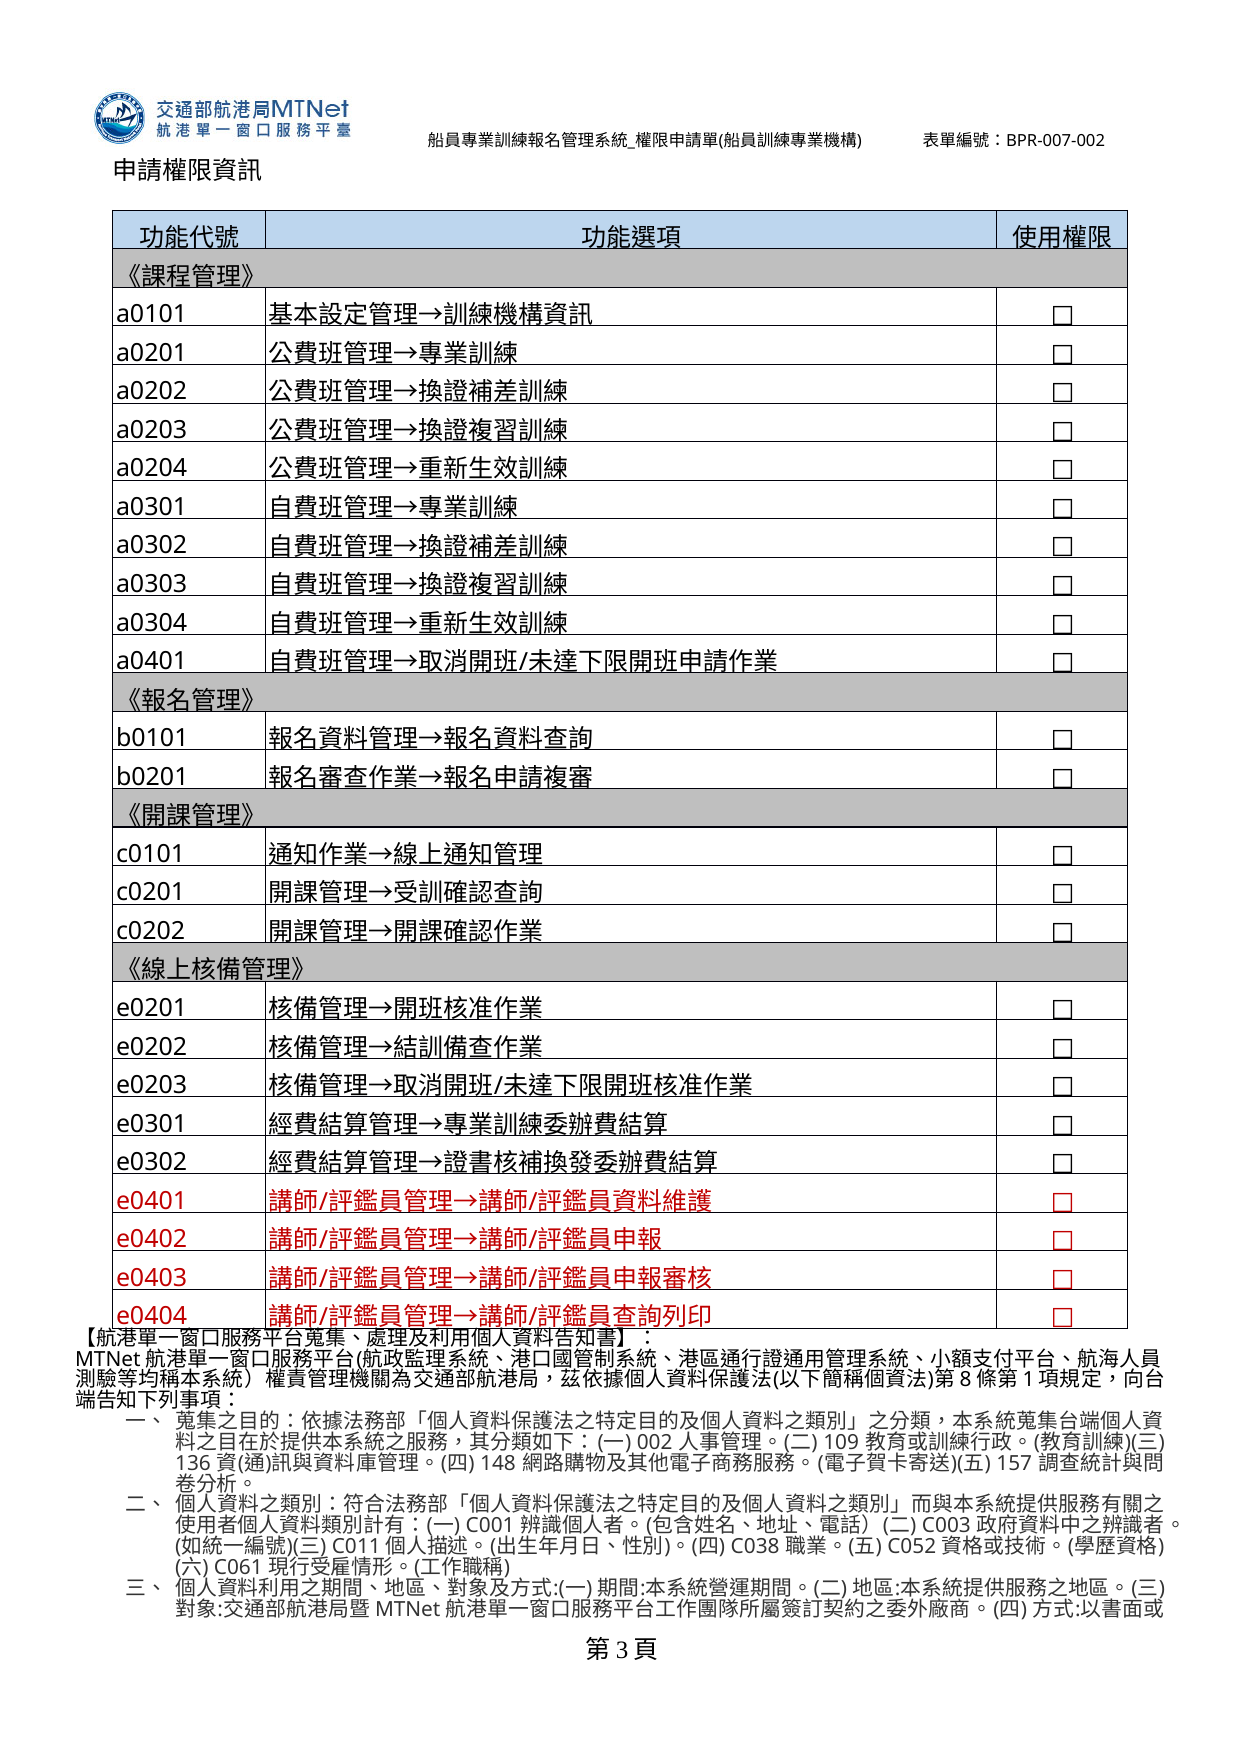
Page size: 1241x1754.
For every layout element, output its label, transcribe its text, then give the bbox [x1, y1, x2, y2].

table_cell 報名資料管理→報名資料查詢 [266, 712, 996, 749]
table_cell 講師/評鑑員管理→講師/評鑑員查詢列印 [266, 1290, 996, 1327]
table_cell □ [997, 519, 1127, 557]
text 申請權限資訊 [75, 160, 1165, 210]
table_cell □ [997, 404, 1127, 441]
table_cell 《線上核備管理》 [113, 943, 1127, 981]
list 個人資料利用之期間、地區、對象及方式:(一) 期間:本系統營運期間。(二) 地區:本系統提供服務之地區。(三) 對象:交通部航港局暨MTNet航港單一窗口服務平台工作團隊所屬簽訂契約之委外廠商。(四) 方式:以書面或電子文件等適當方式所為之利用，惟所有使用方式仍應遵循個資法第20條之規定。 [125, 1578, 1165, 1620]
table_cell 《報名管理》 [113, 673, 1127, 711]
table_cell □ [997, 596, 1127, 634]
table_cell c0201 [113, 866, 265, 903]
table_cell 基本設定管理→訓練機構資訊 [266, 288, 996, 325]
table_cell □ [997, 442, 1127, 479]
table_cell 自費班管理→換證補差訓練 [266, 519, 996, 557]
table_cell 《開課管理》 [113, 789, 1127, 826]
table_cell □ [997, 481, 1127, 518]
table_cell 講師/評鑑員管理→講師/評鑑員資料維護 [266, 1174, 996, 1212]
table_cell □ [997, 866, 1127, 903]
table_cell 公費班管理→換證補差訓練 [266, 365, 996, 402]
table_cell 開課管理→開課確認作業 [266, 905, 996, 942]
table_cell 講師/評鑑員管理→講師/評鑑員申報 [266, 1213, 996, 1250]
table_cell e0403 [113, 1251, 265, 1289]
table_cell 自費班管理→取消開班/未達下限開班申請作業 [266, 635, 996, 672]
table_cell b0201 [113, 750, 265, 788]
table_cell e0201 [113, 982, 265, 1019]
table_cell □ [997, 982, 1127, 1019]
table_cell a0203 [113, 404, 265, 441]
table_cell □ [997, 1174, 1127, 1212]
table_cell □ [997, 1136, 1127, 1173]
table_cell 公費班管理→重新生效訓練 [266, 442, 996, 479]
text 【航港單一窗口服務平台蒐集、處理及利用個人資料告知書】： [75, 1328, 1165, 1349]
list 蒐集之目的：依據法務部「個人資料保護法之特定目的及個人資料之類別」之分類，本系統蒐集台端個人資料之目在於提供本系統之服務，其分類如下：(一) 002 人事管理。(二) 109 教育或訓練行政。(教育訓練)(三) 136 資(通)訊與資料庫管理。(四) 148 網路購物及其他電子商務服務。(電子賀卡寄送)(五) 157 調查統計與問卷分析。 [125, 1412, 1165, 1495]
table_cell e0402 [113, 1213, 265, 1250]
table_cell □ [997, 1020, 1127, 1058]
table_cell □ [997, 326, 1127, 364]
table_cell 報名審查作業→報名申請複審 [266, 750, 996, 788]
table_cell 開課管理→受訓確認查詢 [266, 866, 996, 903]
table_cell 《課程管理》 [113, 249, 1127, 287]
table_cell a0201 [113, 326, 265, 364]
table_cell □ [997, 750, 1127, 788]
table_cell □ [997, 1290, 1127, 1327]
table_cell b0101 [113, 712, 265, 749]
table_cell 核備管理→結訓備查作業 [266, 1020, 996, 1058]
table_cell 核備管理→取消開班/未達下限開班核准作業 [266, 1059, 996, 1096]
table_cell 通知作業→線上通知管理 [266, 828, 996, 865]
table_cell e0404 [113, 1290, 265, 1327]
table_header 使用權限 [997, 211, 1127, 248]
table_cell 自費班管理→換證複習訓練 [266, 558, 996, 595]
table_cell □ [997, 905, 1127, 942]
table_cell e0203 [113, 1059, 265, 1096]
list 個人資料之類別：符合法務部「個人資料保護法之特定目的及個人資料之類別」而與本系統提供服務有關之使用者個人資料類別計有：(一) C001 辨識個人者。(包含姓名、地址、電話）(二) C003 政府資料中之辨識者。(如統一編號)(三) C011個人描述。(出生年月日、性別)。(四) C038 職業。(五) C052 資格或技術。(學歷資格)(六) C061 現行受雇情形。(工作職稱) [125, 1495, 1165, 1578]
table_cell e0202 [113, 1020, 265, 1058]
table_cell a0302 [113, 519, 265, 557]
table_cell a0204 [113, 442, 265, 479]
table_cell a0401 [113, 635, 265, 672]
table_cell a0202 [113, 365, 265, 402]
table_cell 公費班管理→專業訓練 [266, 326, 996, 364]
table_cell 經費結算管理→專業訓練委辦費結算 [266, 1097, 996, 1135]
table_cell □ [997, 288, 1127, 325]
table_cell □ [997, 1213, 1127, 1250]
table_cell □ [997, 365, 1127, 402]
table_header 功能選項 [266, 211, 996, 248]
table_cell a0301 [113, 481, 265, 518]
table_cell 講師/評鑑員管理→講師/評鑑員申報審核 [266, 1251, 996, 1289]
table_cell 公費班管理→換證複習訓練 [266, 404, 996, 441]
table_cell a0101 [113, 288, 265, 325]
table_cell a0303 [113, 558, 265, 595]
table_cell e0302 [113, 1136, 265, 1173]
table_header 功能代號 [113, 211, 265, 248]
table_cell □ [997, 1059, 1127, 1096]
table_cell 自費班管理→專業訓練 [266, 481, 996, 518]
table_cell 核備管理→開班核准作業 [266, 982, 996, 1019]
table_cell 自費班管理→重新生效訓練 [266, 596, 996, 634]
table_cell a0304 [113, 596, 265, 634]
table_cell □ [997, 828, 1127, 865]
table_cell c0202 [113, 905, 265, 942]
table_cell □ [997, 1097, 1127, 1135]
table_cell □ [997, 558, 1127, 595]
picture [75, 88, 397, 147]
table_cell 經費結算管理→證書核補換發委辦費結算 [266, 1136, 996, 1173]
table_cell □ [997, 635, 1127, 672]
table_cell c0101 [113, 828, 265, 865]
text MTNet航港單一窗口服務平台(航政監理系統、港口國管制系統、港區通行證通用管理系統、小額支付平台、航海人員測驗等均稱本系統）權責管理機關為交通部航港局，茲依據個人資料保護法(以下簡稱個資法)第8條第1項規定，向台端告知下列事項： [75, 1349, 1165, 1412]
table_cell □ [997, 712, 1127, 749]
table_cell □ [997, 1251, 1127, 1289]
table_cell e0301 [113, 1097, 265, 1135]
table_cell e0401 [113, 1174, 265, 1212]
